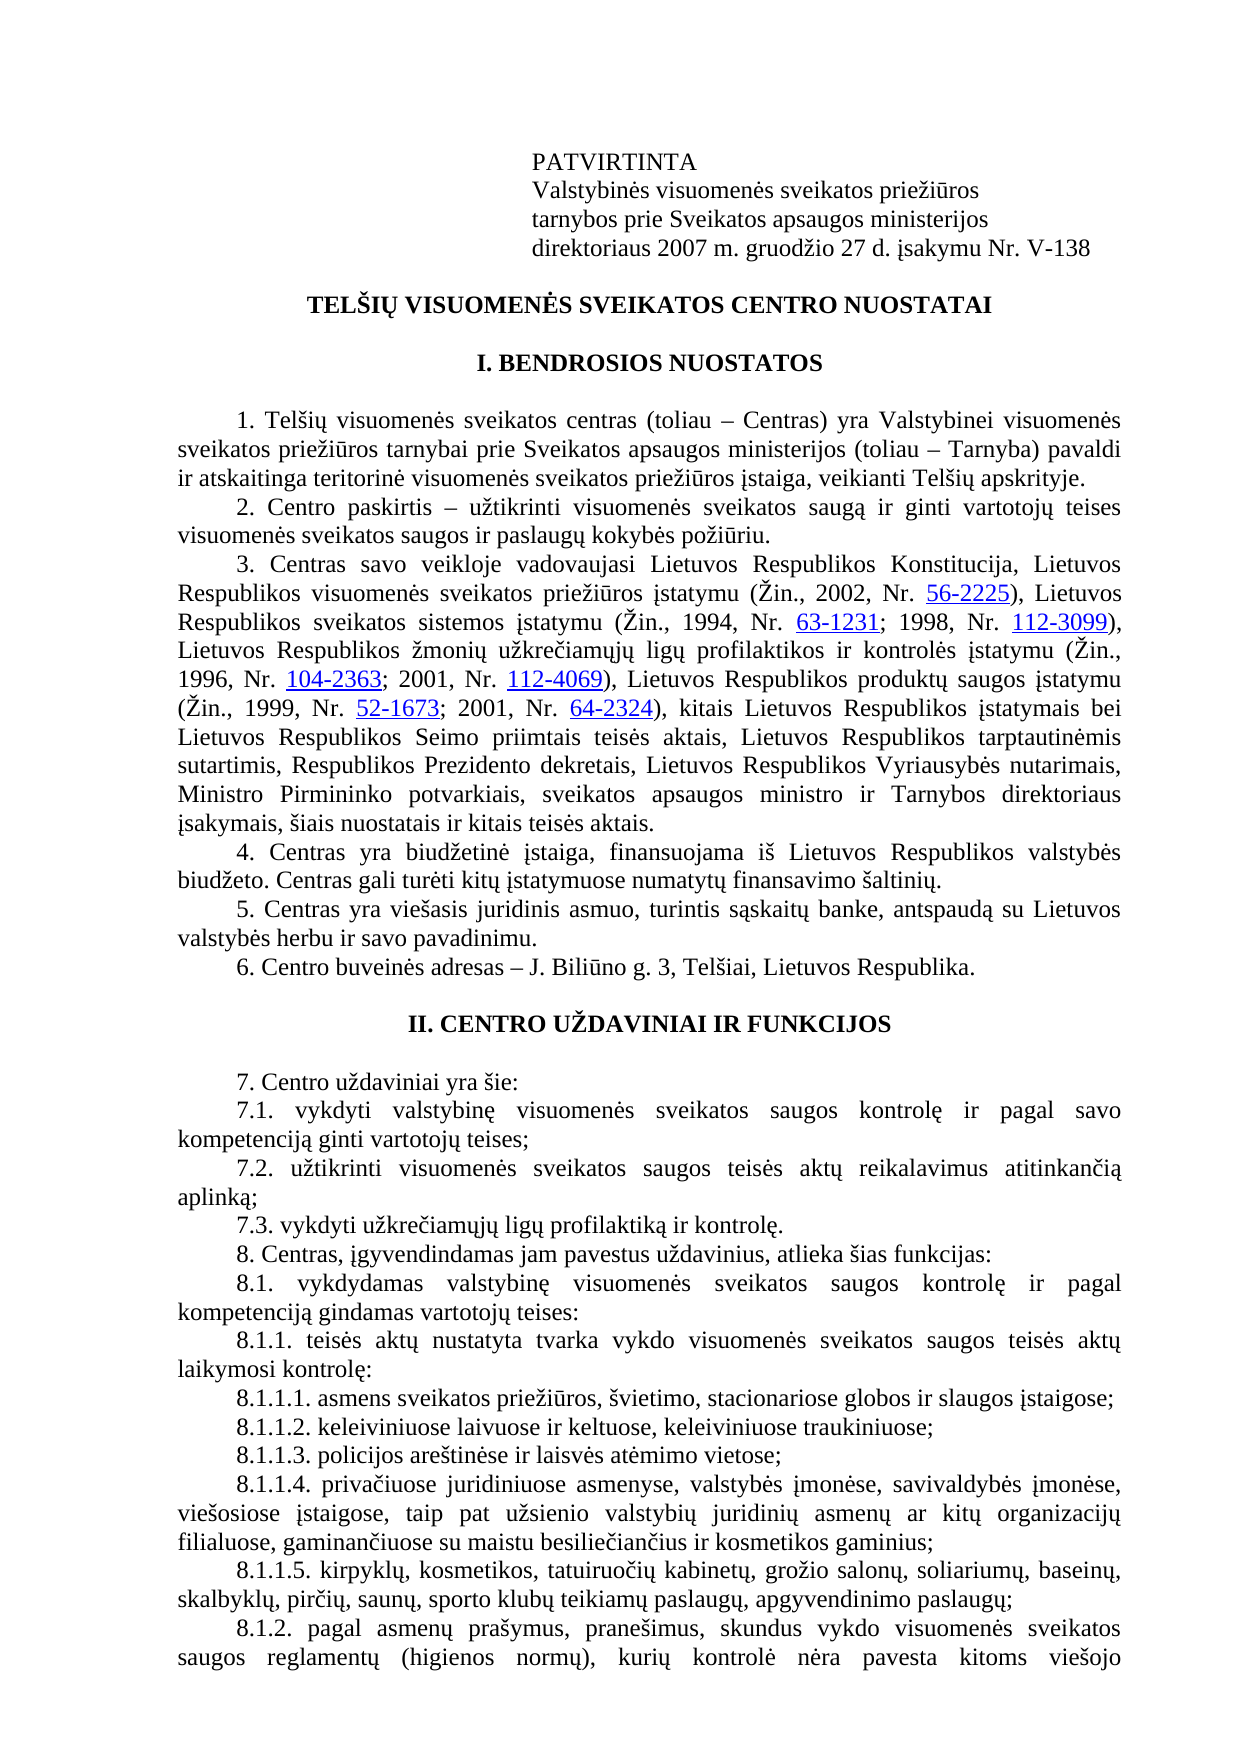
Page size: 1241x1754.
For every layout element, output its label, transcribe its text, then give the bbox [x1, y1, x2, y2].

text TELŠIŲ VISUOMENĖS SVEIKATOS CENTRO NUOSTATAI [177, 291, 1122, 319]
text 7.2. užtikrinti visuomenės sveikatos saugos teisės aktų reikalavimus atitinkančią aplinką; [177, 1153, 1122, 1211]
text 8.1. vykdydamas valstybinę visuomenės sveikatos saugos kontrolę ir pagal kompetenciją gindamas vartotojų teises: [177, 1268, 1122, 1326]
text 4. Centras yra biudžetinė įstaiga, finansuojama iš Lietuvos Respublikos valstybės biudžeto. Centras gali turėti kitų įstatymuose numatytų finansavimo šaltinių. [177, 837, 1122, 894]
text 5. Centras yra viešasis juridinis asmuo, turintis sąskaitų banke, antspaudą su Lietuvos valstybės herbu ir savo pavadinimu. [177, 894, 1122, 952]
text II. CENTRO UŽDAVINIAI IR FUNKCIJOS [177, 1009, 1122, 1038]
text I. BENDROSIOS NUOSTATOS [177, 348, 1122, 377]
text Valstybinės visuomenės sveikatos priežiūros [532, 176, 1122, 204]
text 7.1. vykdyti valstybinę visuomenės sveikatos saugos kontrolę ir pagal savo kompetenciją ginti vartotojų teises; [177, 1096, 1122, 1153]
text 1. Telšių visuomenės sveikatos centras (toliau – Centras) yra Valstybinei visuomenės sveikatos priežiūros tarnybai prie Sveikatos apsaugos ministerijos (toliau – Tarnyba) pavaldi ir atskaitinga teritorinė visuomenės sveikatos priežiūros įstaiga, veikianti Telšių apskrityje. [177, 406, 1122, 492]
text 8.1.1.2. keleiviniuose laivuose ir keltuose, keleiviniuose traukiniuose; [177, 1412, 1122, 1441]
text 8.1.2. pagal asmenų prašymus, pranešimus, skundus vykdo visuomenės sveikatos saugos reglamentų (higienos normų), kurių kontrolė nėra pavesta kitoms viešojo [177, 1613, 1122, 1671]
text direktoriaus 2007 m. gruodžio 27 d. įsakymu Nr. V-138 [532, 233, 1122, 262]
text 8.1.1.3. policijos areštinėse ir laisvės atėmimo vietose; [177, 1441, 1122, 1469]
text tarnybos prie Sveikatos apsaugos ministerijos [532, 204, 1122, 233]
text 6. Centro buveinės adresas – J. Biliūno g. 3, Telšiai, Lietuvos Respublika. [177, 952, 1122, 981]
text 8.1.1. teisės aktų nustatyta tvarka vykdo visuomenės sveikatos saugos teisės aktų laikymosi kontrolę: [177, 1326, 1122, 1383]
text 7.3. vykdyti užkrečiamųjų ligų profilaktiką ir kontrolę. [177, 1211, 1122, 1239]
text 8.1.1.5. kirpyklų, kosmetikos, tatuiruočių kabinetų, grožio salonų, soliariumų, baseinų, skalbyklų, pirčių, saunų, sporto klubų teikiamų paslaugų, apgyvendinimo paslaugų; [177, 1556, 1122, 1613]
text 3. Centras savo veikloje vadovaujasi Lietuvos Respublikos Konstitucija, Lietuvos Respublikos visuomenės sveikatos priežiūros įstatymu (Žin., 2002, Nr. 56-2225), Lietuvos Respublikos sveikatos sistemos įstatymu (Žin., 1994, Nr. 63-1231; 1998, Nr. 112-3099), Lietuvos Respublikos žmonių užkrečiamųjų ligų profilaktikos ir kontrolės įstatymu (Žin., 1996, Nr. 104-2363; 2001, Nr. 112-4069), Lietuvos Respublikos produktų saugos įstatymu (Žin., 1999, Nr. 52-1673; 2001, Nr. 64-2324), kitais Lietuvos Respublikos įstatymais bei Lietuvos Respublikos Seimo priimtais teisės aktais, Lietuvos Respublikos tarptautinėmis sutartimis, Respublikos Prezidento dekretais, Lietuvos Respublikos Vyriausybės nutarimais, Ministro Pirmininko potvarkiais, sveikatos apsaugos ministro ir Tarnybos direktoriaus įsakymais, šiais nuostatais ir kitais teisės aktais. [177, 549, 1122, 837]
text 8. Centras, įgyvendindamas jam pavestus uždavinius, atlieka šias funkcijas: [177, 1239, 1122, 1268]
text 2. Centro paskirtis – užtikrinti visuomenės sveikatos saugą ir ginti vartotojų teises visuomenės sveikatos saugos ir paslaugų kokybės požiūriu. [177, 492, 1122, 549]
text 8.1.1.1. asmens sveikatos priežiūros, švietimo, stacionariose globos ir slaugos įstaigose; [177, 1383, 1122, 1412]
text PATVIRTINTA [532, 147, 1122, 176]
text 8.1.1.4. privačiuose juridiniuose asmenyse, valstybės įmonėse, savivaldybės įmonėse, viešosiose įstaigose, taip pat užsienio valstybių juridinių asmenų ar kitų organizacijų filialuose, gaminančiuose su maistu besiliečiančius ir kosmetikos gaminius; [177, 1469, 1122, 1556]
text 7. Centro uždaviniai yra šie: [177, 1067, 1122, 1096]
